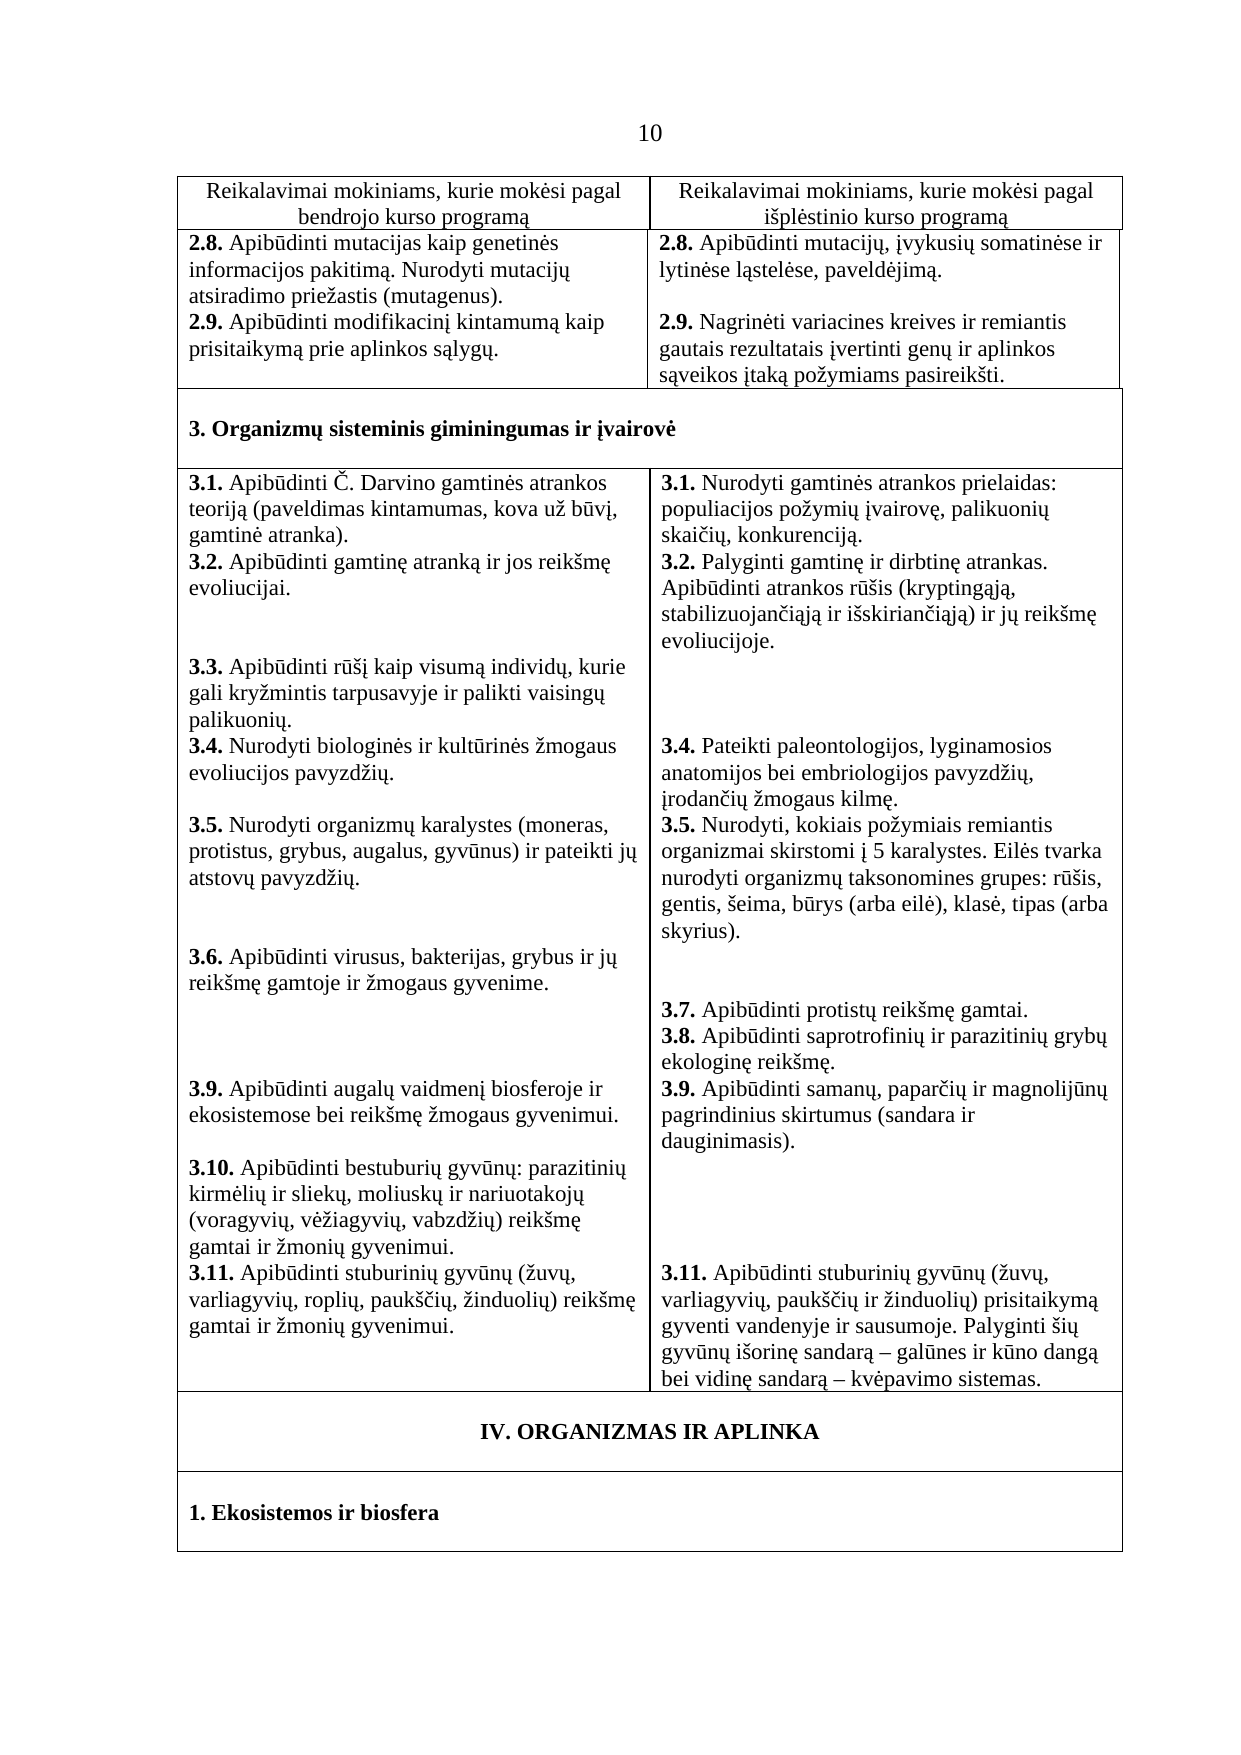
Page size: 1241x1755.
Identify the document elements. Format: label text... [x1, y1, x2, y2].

table_cell 2.9. Apibūdinti modifikacinį kintamumą kaip prisitaikymą prie aplinkos sąlygų. [178, 309, 647, 387]
table_cell 3.2. Palyginti gamtinę ir dirbtinę atrankas. Apibūdinti atrankos rūšis (kryptingąją, stabilizuojančiąją ir išskiriančiąją) ir jų reikšmę evoliucijoje. [651, 548, 1122, 653]
table_cell 3.4. Nurodyti biologinės ir kultūrinės žmogaus evoliucijos pavyzdžių. [178, 732, 649, 811]
table_cell [651, 1154, 1122, 1259]
table_cell 3.6. Apibūdinti virusus, bakterijas, grybus ir jų reikšmę gamtoje ir žmogaus gyvenime. [178, 943, 649, 996]
table_cell 3.4. Pateikti paleontologijos, lyginamosios anatomijos bei embriologijos pavyzdžių, įrodančių žmogaus kilmę. [651, 732, 1122, 811]
table_cell 3.5. Nurodyti, kokiais požymiais remiantis organizmai skirstomi į 5 karalystes. Eilės tvarka nurodyti organizmų taksonomines grupes: rūšis, gentis, šeima, būrys (arba eilė), klasė, tipas (arba skyrius). [651, 811, 1122, 943]
table_cell 2.9. Nagrinėti variacines kreives ir remiantis gautais rezultatais įvertinti genų ir aplinkos sąveikos įtaką požymiams pasireikšti. [648, 309, 1119, 387]
table_cell IV. ORGANIZMAS IR APLINKA [178, 1392, 1122, 1471]
table_cell [651, 653, 1122, 732]
table_cell 3.5. Nurodyti organizmų karalystes (moneras, protistus, grybus, augalus, gyvūnus) ir pateikti jų atstovų pavyzdžių. [178, 811, 649, 943]
table_cell 3.1. Nurodyti gamtinės atrankos prielaidas: populiacijos požymių įvairovę, palikuonių skaičių, konkurenciją. [651, 469, 1122, 548]
table_cell 3.10. Apibūdinti bestuburių gyvūnų: parazitinių kirmėlių ir sliekų, moliuskų ir nariuotakojų (voragyvių, vėžiagyvių, vabzdžių) reikšmę gamtai ir žmonių gyvenimui. [178, 1154, 649, 1259]
table_cell 3.11. Apibūdinti stuburinių gyvūnų (žuvų, varliagyvių, paukščių ir žinduolių) prisitaikymą gyventi vandenyje ir sausumoje. Palyginti šių gyvūnų išorinę sandarą – galūnes ir kūno dangą bei vidinę sandarą – kvėpavimo sistemas. [651, 1259, 1122, 1391]
table_cell [651, 943, 1122, 996]
table_cell 2.8. Apibūdinti mutacijas kaip genetinės informacijos pakitimą. Nurodyti mutacijų atsiradimo priežastis (mutagenus). [178, 230, 647, 308]
table_cell 3.9. Apibūdinti augalų vaidmenį biosferoje ir ekosistemose bei reikšmę žmogaus gyvenimui. [178, 1075, 649, 1154]
table_cell 3.2. Apibūdinti gamtinę atranką ir jos reikšmę evoliucijai. [178, 548, 649, 653]
table_header Reikalavimai mokiniams, kurie mokėsi pagal bendrojo kurso programą [178, 177, 649, 229]
table_cell [178, 1022, 649, 1075]
table_cell 3.9. Apibūdinti samanų, paparčių ir magnolijūnų pagrindinius skirtumus (sandara ir dauginimasis). [651, 1075, 1122, 1154]
table_cell 3.3. Apibūdinti rūšį kaip visumą individų, kurie gali kryžmintis tarpusavyje ir palikti vaisingų palikuonių. [178, 653, 649, 732]
table_cell 1. Ekosistemos ir biosfera [178, 1472, 1122, 1551]
table_cell 2.8. Apibūdinti mutacijų, įvykusių somatinėse ir lytinėse ląstelėse, paveldėjimą. [648, 230, 1119, 308]
table_cell 3. Organizmų sisteminis giminingumas ir įvairovė [178, 389, 1122, 468]
table_cell 3.11. Apibūdinti stuburinių gyvūnų (žuvų, varliagyvių, roplių, paukščių, žinduolių) reikšmę gamtai ir žmonių gyvenimui. [178, 1259, 649, 1391]
table_cell 3.8. Apibūdinti saprotrofinių ir parazitinių grybų ekologinę reikšmę. [651, 1022, 1122, 1075]
table_cell 3.7. Apibūdinti protistų reikšmę gamtai. [651, 996, 1122, 1022]
table_header Reikalavimai mokiniams, kurie mokėsi pagal išplėstinio kurso programą [651, 177, 1122, 229]
table_cell [178, 996, 649, 1022]
table_cell 3.1. Apibūdinti Č. Darvino gamtinės atrankos teoriją (paveldimas kintamumas, kova už būvį, gamtinė atranka). [178, 469, 649, 548]
